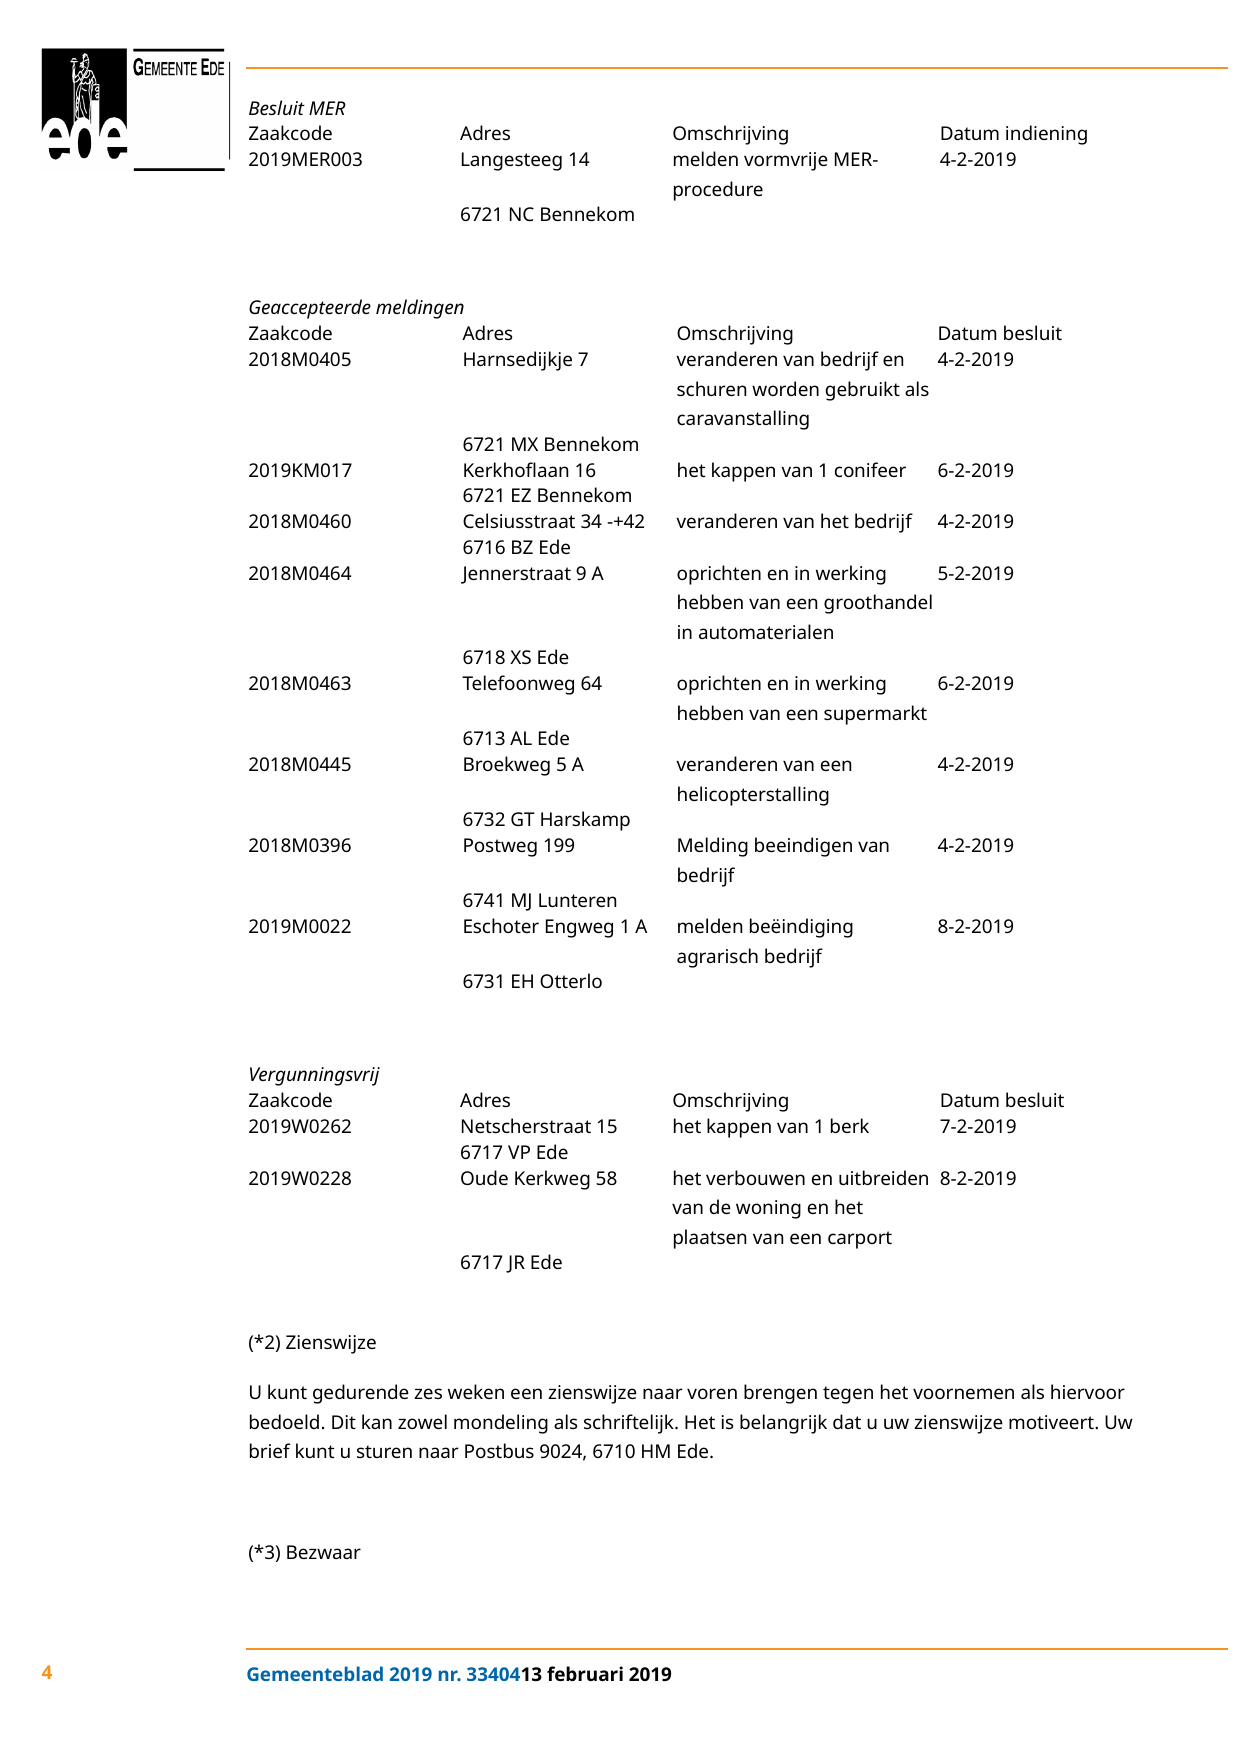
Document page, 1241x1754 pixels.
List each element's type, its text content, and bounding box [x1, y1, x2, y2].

table_cell Netscherstraat 15 [460, 1113, 672, 1139]
table_header Omschrijving [672, 1088, 939, 1113]
table_cell oprichten en in werking hebben van een groothandel in automaterialen [676, 560, 937, 644]
table_cell [937, 726, 1152, 751]
table_cell 2018M0463 [248, 670, 462, 726]
table_cell 5-2-2019 [937, 560, 1152, 644]
table_cell [937, 807, 1152, 832]
table_cell [248, 431, 462, 457]
table_cell [676, 483, 937, 508]
table_cell 6731 EH Otterlo [462, 969, 676, 994]
table_cell [937, 534, 1152, 560]
text Geaccepteerde meldingen [248, 294, 1152, 320]
table_cell 6732 GT Harskamp [462, 807, 676, 832]
table_cell [676, 431, 937, 457]
table_cell 8-2-2019 [940, 1165, 1152, 1249]
table_header Datum besluit [937, 320, 1152, 346]
table_cell [672, 1250, 939, 1275]
table_cell 6716 BZ Ede [462, 534, 676, 560]
table_cell Kerkhoflaan 16 [462, 457, 676, 482]
table_cell [940, 1250, 1152, 1275]
table_cell [248, 645, 462, 670]
table_cell 4-2-2019 [940, 146, 1152, 202]
table_cell Oude Kerkweg 58 [460, 1165, 672, 1249]
table_cell 6721 MX Bennekom [462, 431, 676, 457]
table_cell 8-2-2019 [937, 914, 1152, 969]
table_cell 6741 MJ Lunteren [462, 888, 676, 913]
table_cell 6-2-2019 [937, 670, 1152, 726]
picture [41, 47, 231, 172]
table_cell 4-2-2019 [937, 833, 1152, 888]
table_cell [676, 645, 937, 670]
table_cell [937, 888, 1152, 913]
table_cell Langesteeg 14 [460, 146, 672, 202]
table_cell [937, 483, 1152, 508]
table_cell 6721 NC Bennekom [460, 202, 672, 227]
text (*3) Bezwaar [248, 1539, 1152, 1565]
table_cell 2018M0445 [248, 751, 462, 807]
table_cell [937, 431, 1152, 457]
text Besluit MER [248, 95, 1152, 121]
table_cell 6713 AL Ede [462, 726, 676, 751]
table_cell melden beëindiging agrarisch bedrijf [676, 914, 937, 969]
table_cell 2019W0262 [248, 1113, 460, 1139]
table_cell [248, 726, 462, 751]
table_cell 6721 EZ Bennekom [462, 483, 676, 508]
table_cell [248, 534, 462, 560]
table_cell Harnsedijkje 7 [462, 346, 676, 431]
table_cell veranderen van bedrijf en schuren worden gebruikt als caravanstalling [676, 346, 937, 431]
table_header Datum indiening [940, 121, 1152, 146]
table_cell het kappen van 1 berk [672, 1113, 939, 1139]
table_cell [248, 807, 462, 832]
table_header Adres [462, 320, 676, 346]
table_header Datum besluit [940, 1088, 1152, 1113]
table_cell Jennerstraat 9 A [462, 560, 676, 644]
table_header Zaakcode [248, 121, 460, 146]
table_cell [248, 483, 462, 508]
table_cell [248, 1250, 460, 1275]
table_header Zaakcode [248, 320, 462, 346]
table_header Omschrijving [676, 320, 937, 346]
table_cell 7-2-2019 [940, 1113, 1152, 1139]
table_cell [248, 969, 462, 994]
table_cell [940, 1139, 1152, 1165]
table_cell veranderen van het bedrijf [676, 508, 937, 534]
table_cell [676, 969, 937, 994]
table_cell Eschoter Engweg 1 A [462, 914, 676, 969]
table_cell 4-2-2019 [937, 346, 1152, 431]
table_cell [248, 202, 460, 227]
table_cell Celsiusstraat 34 -+42 [462, 508, 676, 534]
table_header Adres [460, 1088, 672, 1113]
table_cell [672, 1139, 939, 1165]
table_cell 2019W0228 [248, 1165, 460, 1249]
table_cell 2018M0396 [248, 833, 462, 888]
table_cell melden vormvrije MER-procedure [672, 146, 939, 202]
text (*2) Zienswijze [248, 1329, 1152, 1355]
table_cell Broekweg 5 A [462, 751, 676, 807]
table_cell 6718 XS Ede [462, 645, 676, 670]
table_cell Melding beeindigen van bedrijf [676, 833, 937, 888]
table_cell [676, 534, 937, 560]
table_cell Telefoonweg 64 [462, 670, 676, 726]
table_cell [937, 645, 1152, 670]
text U kunt gedurende zes weken een zienswijze naar voren brengen tegen het voornemen als hiervoor bedoeld. Dit kan zowel mondeling als schriftelijk. Het is belangrijk dat u uw zienswijze motiveert. Uw brief kunt u sturen naar Postbus 9024, 6710 HM Ede. [248, 1379, 1152, 1464]
table_cell 2019M0022 [248, 914, 462, 969]
table_cell 4-2-2019 [937, 751, 1152, 807]
table_cell 4-2-2019 [937, 508, 1152, 534]
table_cell [676, 726, 937, 751]
table_header Adres [460, 121, 672, 146]
table_cell veranderen van een helicopterstalling [676, 751, 937, 807]
table_cell 6717 JR Ede [460, 1250, 672, 1275]
table_cell 2019KM017 [248, 457, 462, 482]
table_cell 2018M0405 [248, 346, 462, 431]
table_cell [248, 888, 462, 913]
table_header Omschrijving [672, 121, 939, 146]
table_cell [672, 202, 939, 227]
table_cell 6-2-2019 [937, 457, 1152, 482]
table_cell oprichten en in werking hebben van een supermarkt [676, 670, 937, 726]
table_cell Postweg 199 [462, 833, 676, 888]
table_cell [248, 1139, 460, 1165]
table_cell [940, 202, 1152, 227]
table_cell 2018M0464 [248, 560, 462, 644]
table_cell [937, 969, 1152, 994]
text Vergunningsvrij [248, 1062, 1152, 1087]
table_cell [676, 807, 937, 832]
table_header Zaakcode [248, 1088, 460, 1113]
table_cell [676, 888, 937, 913]
table_cell het verbouwen en uitbreiden van de woning en het plaatsen van een carport [672, 1165, 939, 1249]
table_cell 2019MER003 [248, 146, 460, 202]
table_cell 2018M0460 [248, 508, 462, 534]
table_cell 6717 VP Ede [460, 1139, 672, 1165]
table_cell het kappen van 1 conifeer [676, 457, 937, 482]
